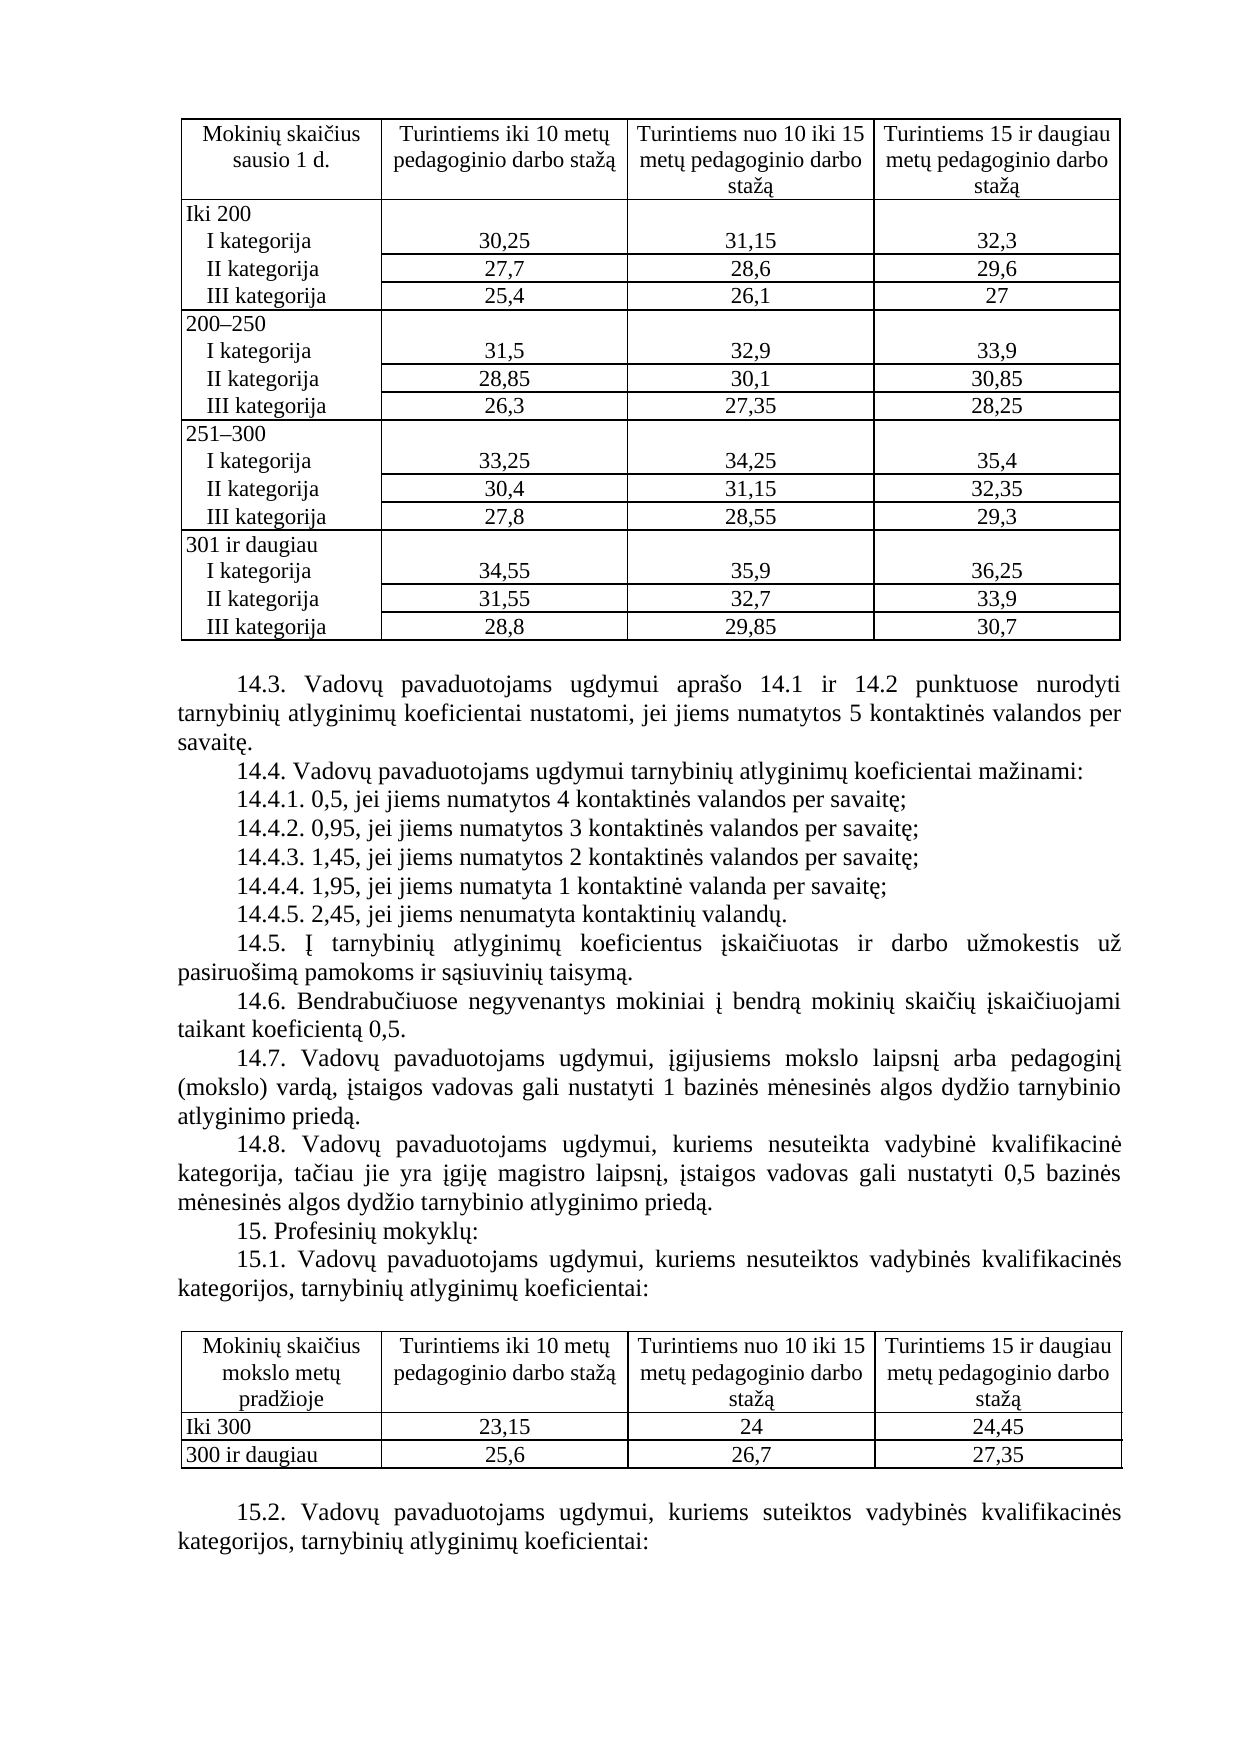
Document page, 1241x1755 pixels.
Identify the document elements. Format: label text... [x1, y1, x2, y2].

table_cell 26,3 [382, 393, 627, 419]
table_cell 32,35 [875, 475, 1119, 501]
table_cell 31,5 [382, 337, 627, 363]
table_header Mokinių skaičius mokslo metų pradžioje [182, 1332, 381, 1411]
table_cell 29,85 [628, 613, 873, 639]
text 14.4.4. 1,95, jei jiems numatyta 1 kontaktinė valanda per savaitę; [177, 871, 1122, 899]
table_cell 35,9 [628, 557, 873, 583]
table_cell 26,7 [629, 1441, 874, 1467]
table_cell [382, 421, 627, 447]
table_cell II kategorija [182, 253, 381, 281]
table_cell [875, 311, 1119, 337]
table_cell 30,4 [382, 475, 627, 501]
table_cell [382, 200, 627, 227]
table_header Turintiems iki 10 metų pedagoginio darbo stažą [382, 1332, 627, 1411]
table_cell 30,7 [875, 613, 1119, 639]
table_cell 36,25 [875, 557, 1119, 583]
text 14.6. Bendrabučiuose negyvenantys mokiniai į bendrą mokinių skaičių įskaičiuojami taikant koeficientą 0,5. [177, 986, 1122, 1043]
table_cell 24 [629, 1413, 874, 1439]
table_cell 28,55 [628, 503, 873, 529]
table_cell 34,55 [382, 557, 627, 583]
table_cell II kategorija [182, 473, 381, 501]
table_cell II kategorija [182, 363, 381, 391]
table_cell [875, 531, 1119, 557]
table_cell 31,15 [628, 475, 873, 501]
table_cell 30,1 [628, 365, 873, 391]
table_cell 33,9 [875, 337, 1119, 363]
table_cell 29,3 [875, 503, 1119, 529]
table_cell III kategorija [182, 281, 381, 309]
table_cell I kategorija [182, 447, 381, 473]
text 14.4.3. 1,45, jei jiems numatytos 2 kontaktinės valandos per savaitę; [177, 842, 1122, 871]
table_header Turintiems nuo 10 iki 15 metų pedagoginio darbo stažą [628, 120, 873, 199]
table_cell 25,6 [382, 1441, 627, 1467]
table_cell 251–300 [182, 421, 381, 447]
text 14.4.5. 2,45, jei jiems nenumatyta kontaktinių valandų. [177, 899, 1122, 928]
table_cell 35,4 [875, 447, 1119, 473]
text 15. Profesinių mokyklų: [177, 1216, 1122, 1244]
table_cell 301 ir daugiau [182, 531, 381, 557]
table_cell [628, 531, 873, 557]
table_cell III kategorija [182, 501, 381, 529]
table_cell III kategorija [182, 611, 381, 639]
table_cell I kategorija [182, 557, 381, 583]
table_cell II kategorija [182, 583, 381, 611]
table_cell 27,8 [382, 503, 627, 529]
table_cell 31,55 [382, 585, 627, 611]
table_cell 31,15 [628, 227, 873, 253]
text 14.7. Vadovų pavaduotojams ugdymui, įgijusiems mokslo laipsnį arba pedagoginį (mokslo) vardą, įstaigos vadovas gali nustatyti 1 bazinės mėnesinės algos dydžio tarnybinio atlyginimo priedą. [177, 1043, 1122, 1129]
text 14.5. Į tarnybinių atlyginimų koeficientus įskaičiuotas ir darbo užmokestis už pasiruošimą pamokoms ir sąsiuvinių taisymą. [177, 928, 1122, 986]
table_cell 26,1 [628, 283, 873, 309]
table_header Turintiems iki 10 metų pedagoginio darbo stažą [382, 120, 627, 199]
table_cell 33,25 [382, 447, 627, 473]
table_cell 30,25 [382, 227, 627, 253]
table_cell [628, 200, 873, 227]
table_cell 34,25 [628, 447, 873, 473]
table_cell 27,35 [628, 393, 873, 419]
table_cell 32,3 [875, 227, 1119, 253]
table_cell 30,85 [875, 365, 1119, 391]
table_cell 29,6 [875, 255, 1119, 281]
text 15.2. Vadovų pavaduotojams ugdymui, kuriems suteiktos vadybinės kvalifikacinės kategorijos, tarnybinių atlyginimų koeficientai: [177, 1497, 1122, 1555]
table_cell 25,4 [382, 283, 627, 309]
table_cell [628, 421, 873, 447]
table_cell I kategorija [182, 337, 381, 363]
table_cell 200–250 [182, 311, 381, 337]
table_header Turintiems 15 ir daugiau metų pedagoginio darbo stažą [876, 1332, 1121, 1411]
text 14.4.2. 0,95, jei jiems numatytos 3 kontaktinės valandos per savaitę; [177, 813, 1122, 842]
table_cell Iki 200 [182, 200, 381, 227]
table_cell [382, 311, 627, 337]
table_cell 32,7 [628, 585, 873, 611]
table_cell Iki 300 [182, 1413, 381, 1439]
table_cell III kategorija [182, 391, 381, 419]
table_cell 28,8 [382, 613, 627, 639]
table_cell 32,9 [628, 337, 873, 363]
text 15.1. Vadovų pavaduotojams ugdymui, kuriems nesuteiktos vadybinės kvalifikacinės kategorijos, tarnybinių atlyginimų koeficientai: [177, 1244, 1122, 1302]
table_cell 23,15 [382, 1413, 627, 1439]
text 14.4. Vadovų pavaduotojams ugdymui tarnybinių atlyginimų koeficientai mažinami: [177, 756, 1122, 784]
table_cell [875, 200, 1119, 227]
table_cell 27,7 [382, 255, 627, 281]
table_cell 24,45 [876, 1413, 1121, 1439]
table_cell 28,25 [875, 393, 1119, 419]
table_cell 27 [875, 283, 1119, 309]
table_cell 28,6 [628, 255, 873, 281]
table_cell [628, 311, 873, 337]
table_cell 27,35 [876, 1441, 1121, 1467]
table_header Mokinių skaičius sausio 1 d. [182, 120, 381, 199]
table_header Turintiems 15 ir daugiau metų pedagoginio darbo stažą [875, 120, 1119, 199]
text 14.3. Vadovų pavaduotojams ugdymui aprašo 14.1 ir 14.2 punktuose nurodyti tarnybinių atlyginimų koeficientai nustatomi, jei jiems numatytos 5 kontaktinės valandos per savaitę. [177, 669, 1122, 756]
table_cell [875, 421, 1119, 447]
table_cell 300 ir daugiau [182, 1441, 381, 1467]
table_cell I kategorija [182, 227, 381, 253]
table_cell 28,85 [382, 365, 627, 391]
text 14.4.1. 0,5, jei jiems numatytos 4 kontaktinės valandos per savaitę; [177, 784, 1122, 813]
text 14.8. Vadovų pavaduotojams ugdymui, kuriems nesuteikta vadybinė kvalifikacinė kategorija, tačiau jie yra įgiję magistro laipsnį, įstaigos vadovas gali nustatyti 0,5 bazinės mėnesinės algos dydžio tarnybinio atlyginimo priedą. [177, 1129, 1122, 1216]
table_cell 33,9 [875, 585, 1119, 611]
table_cell [382, 531, 627, 557]
table_header Turintiems nuo 10 iki 15 metų pedagoginio darbo stažą [629, 1332, 874, 1411]
